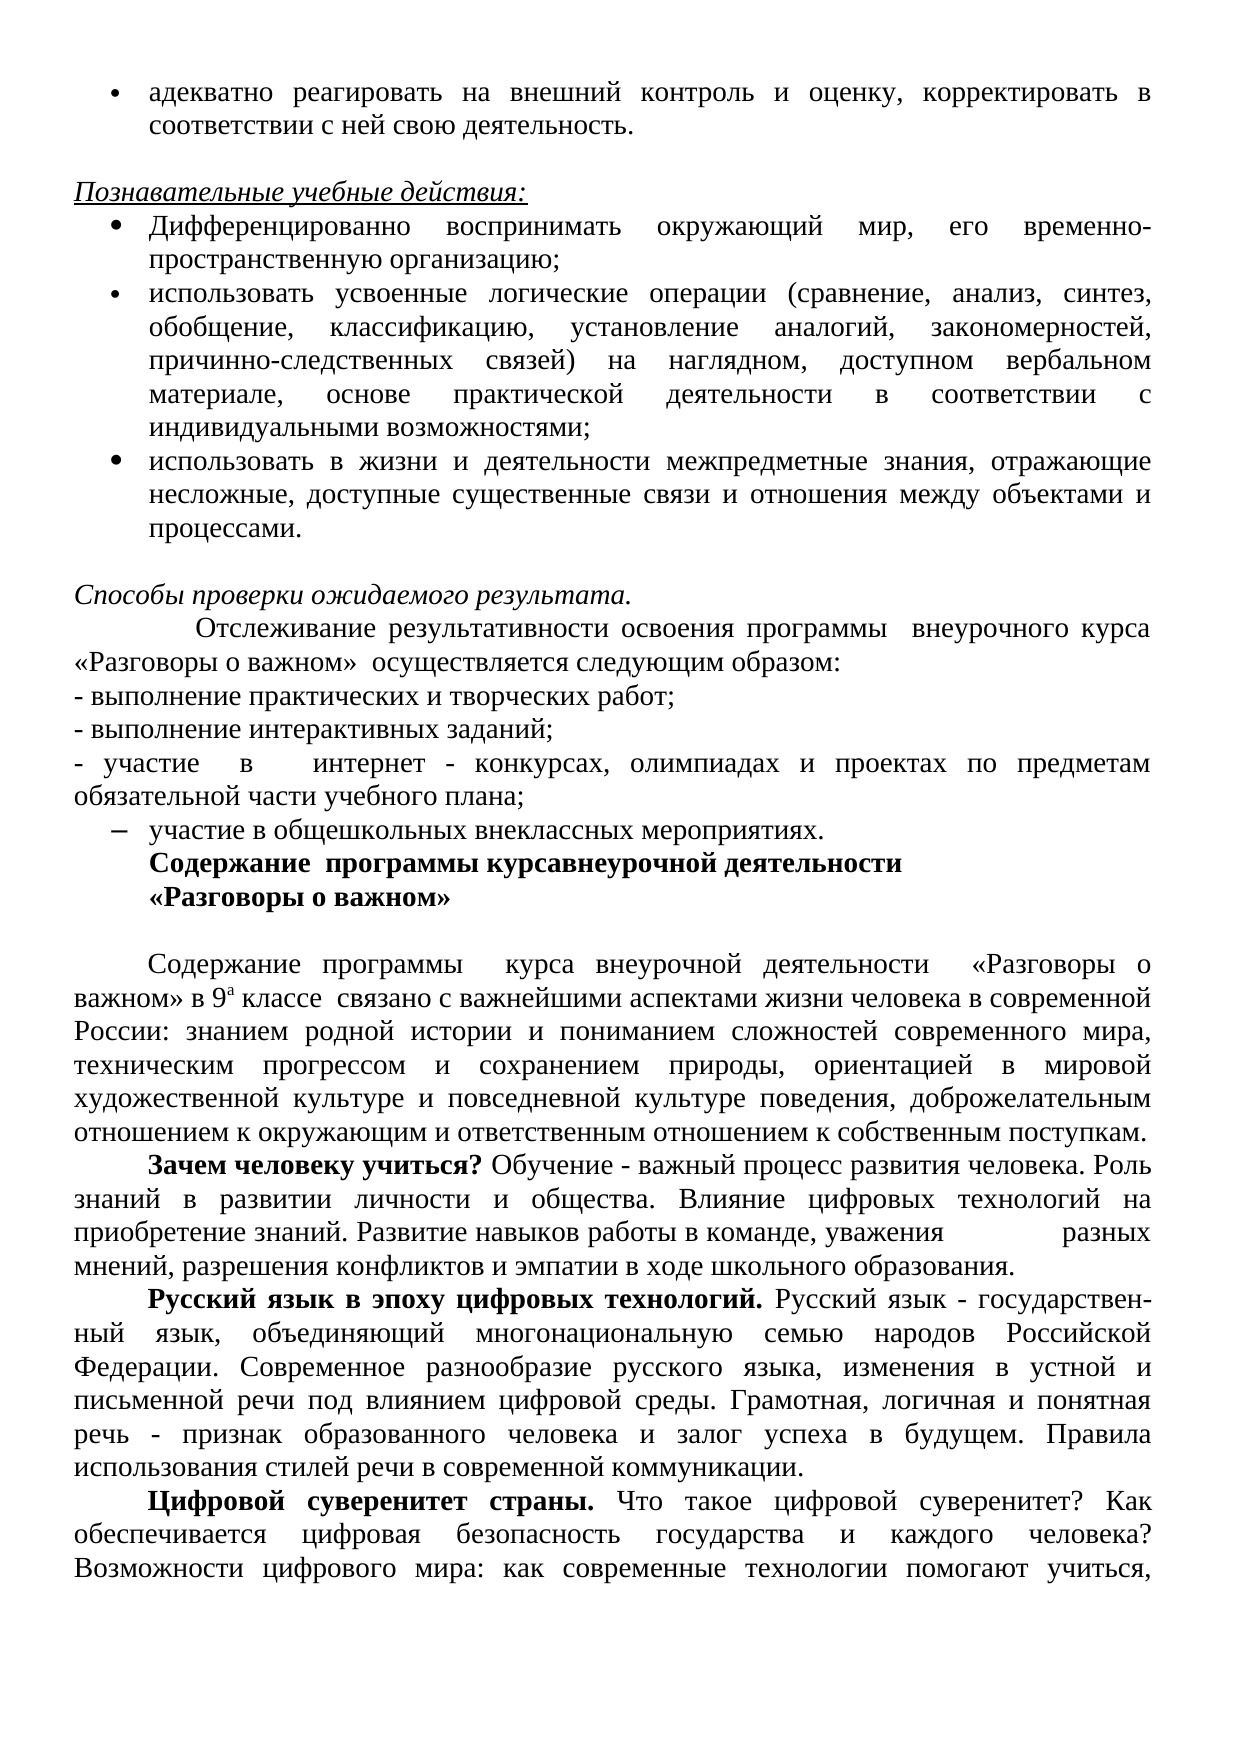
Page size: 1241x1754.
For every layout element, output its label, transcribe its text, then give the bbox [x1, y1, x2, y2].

text Русский язык в эпоху цифровых технологий. Русский язык - государствен- ный язык, объединяющий многонациональную семью народов Российской Федерации. Современное разнообразие русского языка, изменения в устной и письменной речи под влиянием цифровой среды. Грамотная, логичная и понятная речь - признак образованного человека и залог успеха в будущем. Правила использования стилей речи в современной коммуникации. [74, 1282, 1152, 1483]
list Содержание программы курсавнеурочной деятельности [111, 846, 1152, 879]
text - участие в интернет - конкурсах, олимпиадах и проектах по предметам обязательной части учебного плана; [74, 745, 1152, 812]
text Отслеживание результативности освоения программы внеурочного курса «Разговоры о важном» осуществляется следующим образом: [74, 611, 1152, 678]
text - выполнение практических и творческих работ; [74, 678, 1152, 711]
list адекватно реагировать на внешний контроль и оценку, корректировать в соответствии с ней свою деятельность. [111, 74, 1152, 141]
text Познавательные учебные действия: [74, 174, 1152, 208]
list использовать усвоенные логические операции (сравнение, анализ, синтез, обобщение, классификацию, установление аналогий, закономерностей, причинно-следственных связей) на наглядном, доступном вербальном материале, основе практической деятельности в соответствии с индивидуальными возможностями; [111, 275, 1152, 443]
text Способы проверки ожидаемого результата. [74, 577, 1152, 611]
list «Разговоры о важном» [111, 879, 1152, 913]
list участие в общешкольных внеклассных мероприятиях. [111, 812, 1152, 846]
text Содержание программы курса внеурочной деятельности «Разговоры о важном» в 9а классе связано с важнейшими аспектами жизни человека в современной России: знанием родной истории и пониманием сложностей современного мира, техническим прогрессом и сохранением природы, ориентацией в мировой художественной культуре и повседневной культуре поведения, доброжелательным отношением к окружающим и ответственным отношением к собственным поступкам. [74, 946, 1152, 1147]
list Дифференцированно воспринимать окружающий мир, его временно-пространственную организацию; [111, 208, 1152, 275]
list использовать в жизни и деятельности межпредметные знания, отражающие несложные, доступные существенные связи и отношения между объектами и процессами. [111, 443, 1152, 543]
text Цифровой суверенитет страны. Что такое цифровой суверенитет? Как обеспечивается цифровая безопасность государства и каждого человека? Возможности цифрового мира: как современные технологии помогают учиться, [74, 1483, 1152, 1583]
text Зачем человеку учиться? Обучение - важный процесс развития человека. Роль знаний в развитии личности и общества. Влияние цифровых технологий на приобретение знаний. Развитие навыков работы в команде, уважения разных мнений, разрешения конфликтов и эмпатии в ходе школьного образования. [74, 1147, 1152, 1282]
text - выполнение интерактивных заданий; [74, 711, 1152, 745]
